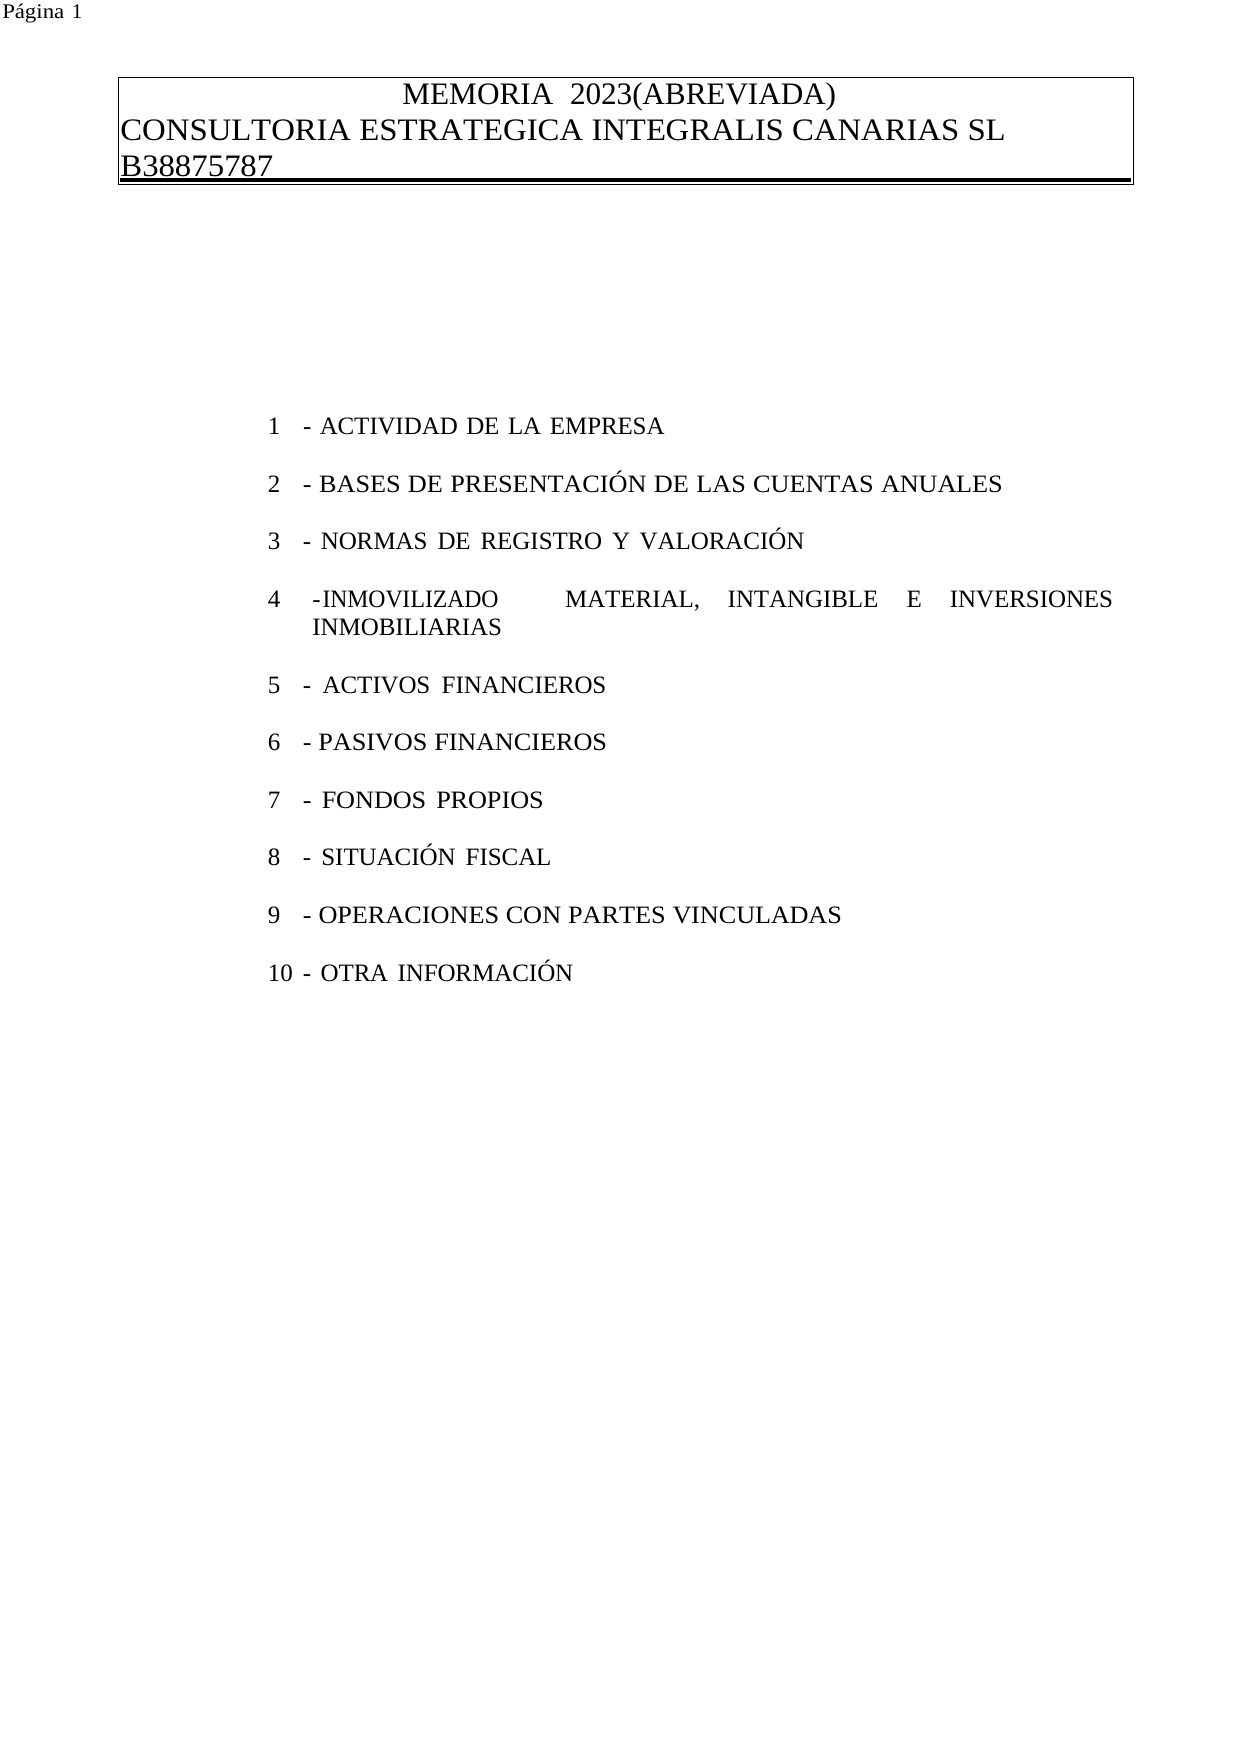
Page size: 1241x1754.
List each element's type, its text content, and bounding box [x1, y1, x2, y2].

list - BASES DE PRESENTACIÓN DE LAS CUENTAS ANUALES [268, 469, 1142, 497]
list - NORMAS DE REGISTRO Y VALORACIÓN [268, 526, 1142, 555]
list - SITUACIÓN FISCAL [268, 842, 1142, 871]
list - ACTIVOS FINANCIEROS [268, 670, 1142, 699]
list - FONDOS PROPIOS [268, 785, 1142, 814]
list - INMOVILIZADO MATERIAL, INTANGIBLE E INVERSIONES INMOBILIARIAS [268, 584, 1119, 641]
subtitle - ACTIVIDAD DE LA EMPRESA [268, 411, 1142, 440]
list - OPERACIONES CON PARTES VINCULADAS [268, 900, 1142, 929]
list - OTRA INFORMACIÓN [268, 958, 1142, 986]
list - PASIVOS FINANCIEROS [268, 727, 1142, 756]
